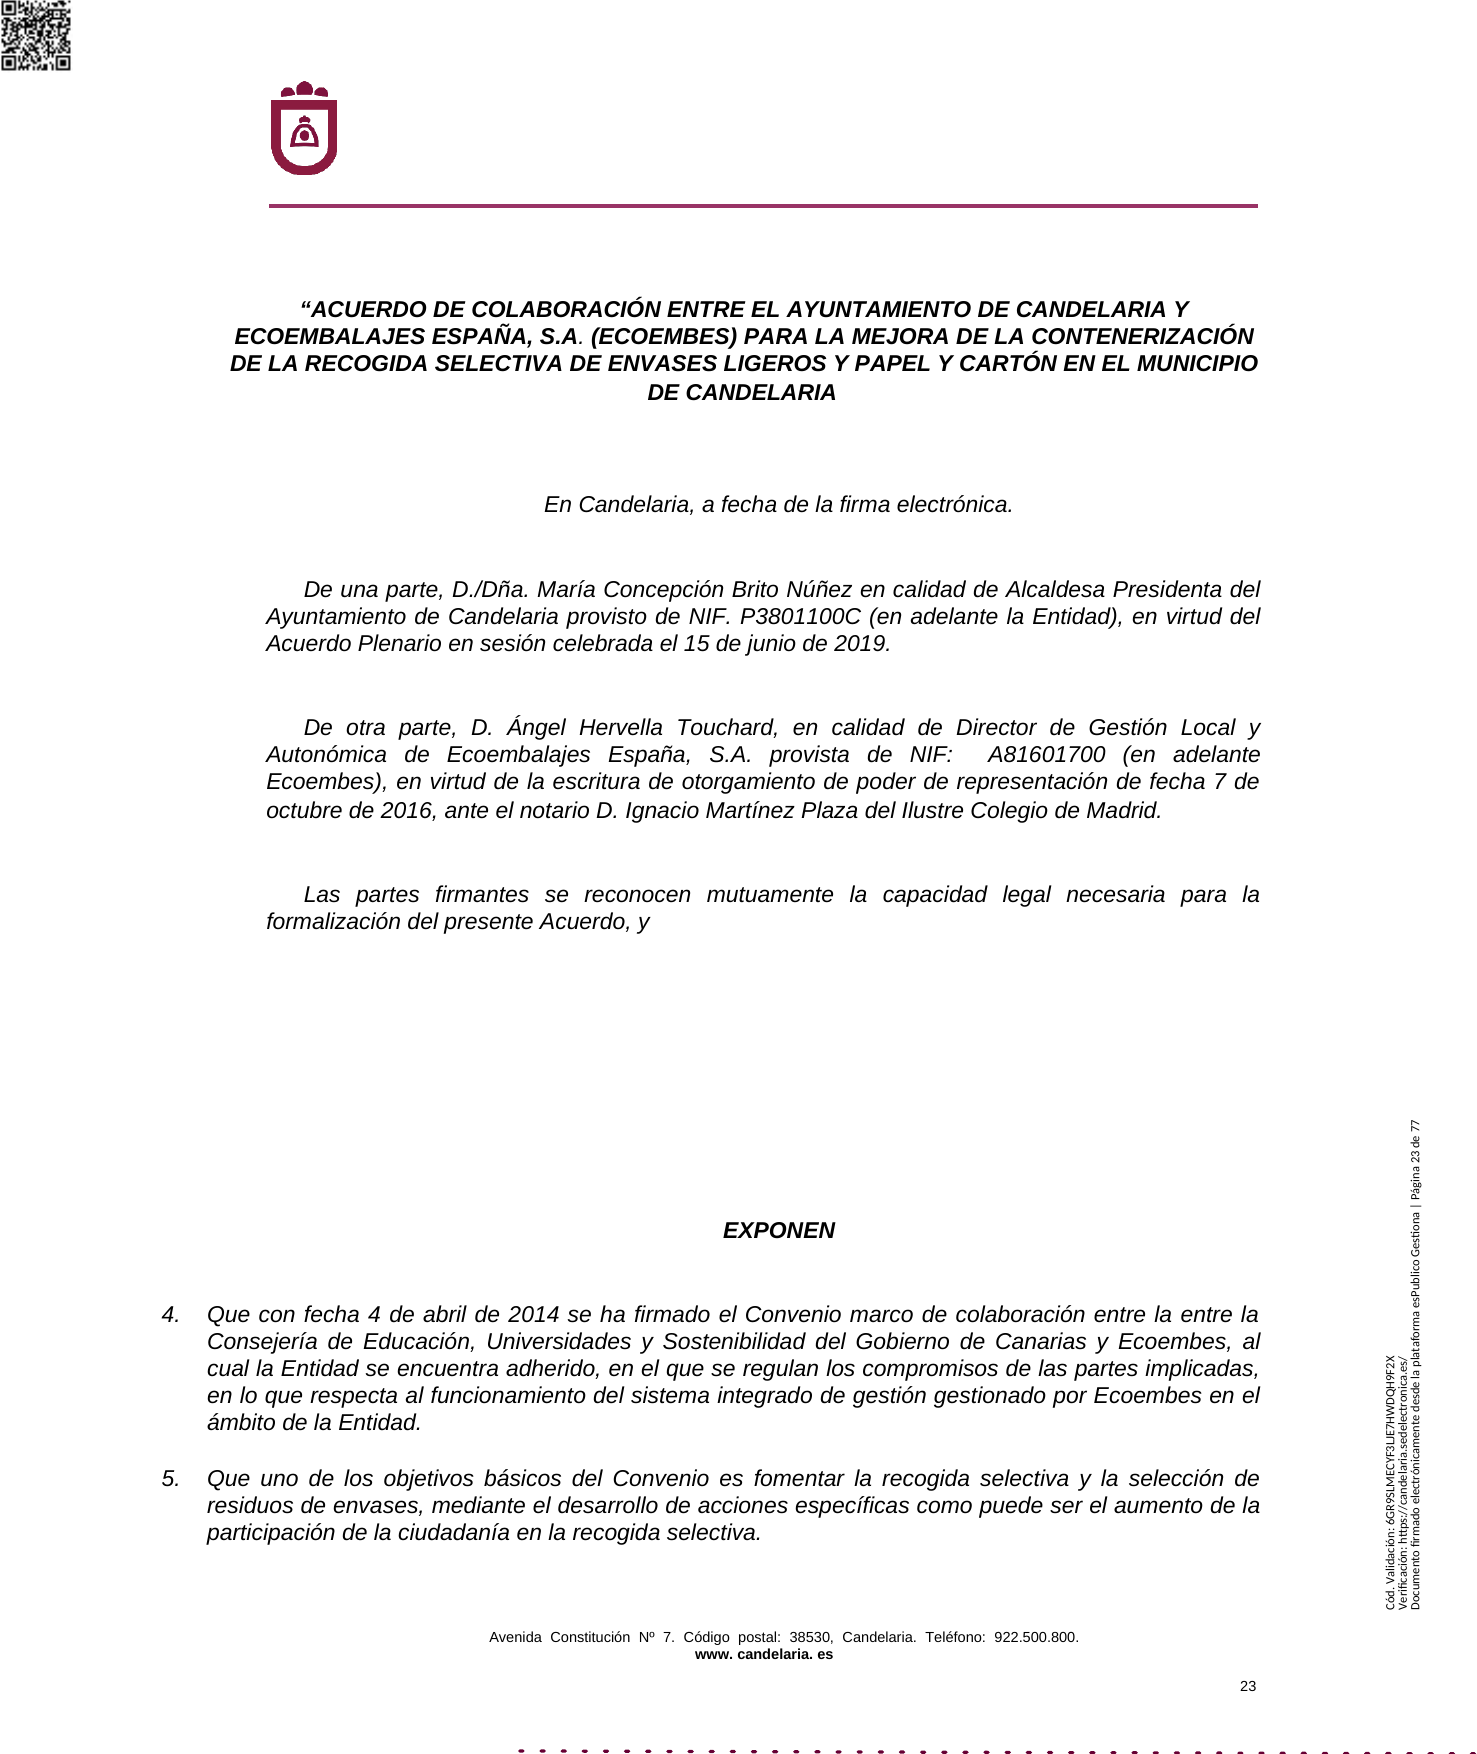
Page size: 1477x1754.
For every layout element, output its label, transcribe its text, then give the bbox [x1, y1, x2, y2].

text Las partes firmantes se reconocen mutuamente la capacidad legal necesaria para la formalización del presente Acuerdo, y [266, 881, 1263, 934]
list Que uno de los objetivos básicos del Convenio es fomentar la recogida selectiva y la selección de residuos de envases, mediante el desarrollo de acciones específicas como puede ser el aumento de la participación de la ciudadanía en la recogida selectiva. [161, 1464, 1263, 1545]
subtitle EXPONEN [297, 1217, 1269, 1243]
text En Candelaria, a fecha de la firma electrónica. [322, 491, 1245, 518]
subtitle “ACUERDO DE COLABORACIÓN ENTRE EL AYUNTAMIENTO DE CANDELARIA Y ECOEMBALAJES ESPAÑA, S.A. (ECOEMBES) PARA LA MEJORA DE LA CONTENERIZACIÓN DE LA RECOGIDA SELECTIVA DE ENVASES LIGEROS Y PAPEL Y CARTÓN EN EL MUNICIPIO DE CANDELARIA [221, 296, 1269, 406]
list Que con fecha 4 de abril de 2014 se ha firmado el Convenio marco de colaboración entre la entre la Consejería de Educación, Universidades y Sostenibilidad del Gobierno de Canarias y Ecoembes, al cual la Entidad se encuentra adherido, en el que se regulan los compromisos de las partes implicadas, en lo que respecta al funcionamiento del sistema integrado de gestión gestionado por Ecoembes en el ámbito de la Entidad. [161, 1301, 1263, 1435]
text De otra parte, D. Ángel Hervella Touchard, en calidad de Director de Gestión Local y Autonómica de Ecoembalajes España, S.A. provista de NIF: A81601700 (en adelante Ecoembes), en virtud de la escritura de otorgamiento de poder de representación de fecha 7 de octubre de 2016, ante el notario D. Ignacio Martínez Plaza del Ilustre Colegio de Madrid. [266, 713, 1263, 824]
text De una parte, D./Dña. María Concepción Brito Núñez en calidad de Alcaldesa Presidenta del Ayuntamiento de Candelaria provisto de NIF. P3801100C (en adelante la Entidad), en virtud del Acuerdo Plenario en sesión celebrada el 15 de junio de 2019. [266, 576, 1263, 656]
